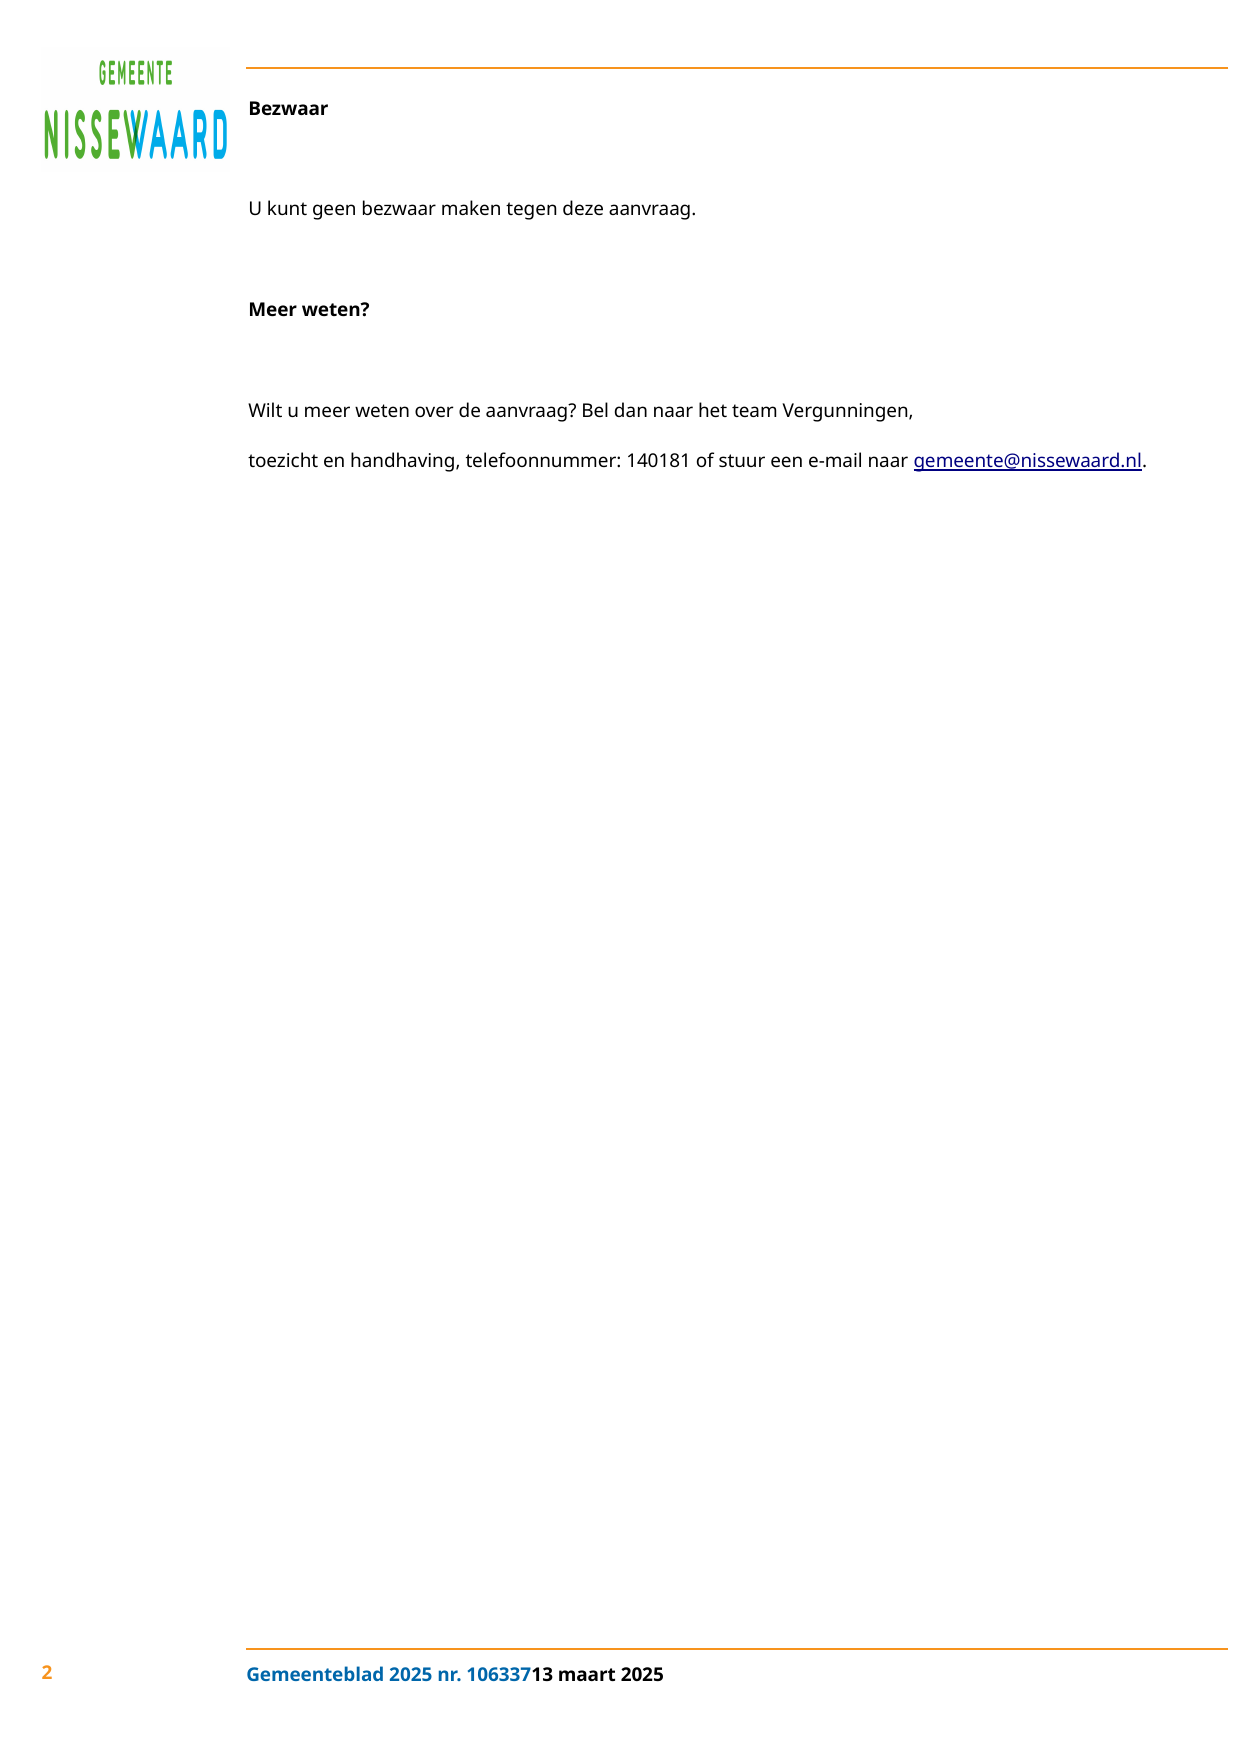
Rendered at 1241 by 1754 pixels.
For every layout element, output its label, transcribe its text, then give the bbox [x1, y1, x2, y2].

text Wilt u meer weten over de aanvraag? Bel dan naar het team Vergunningen, [248, 397, 1152, 423]
text U kunt geen bezwaar maken tegen deze aanvraag. [248, 196, 1152, 221]
picture [41, 47, 231, 172]
text Bezwaar [248, 95, 1152, 121]
text toezicht en handhaving, telefoonnummer: 140181 of stuur een e-mail naar gemeente@nissewaard.nl. [248, 448, 1152, 473]
text Meer weten? [248, 296, 1152, 322]
